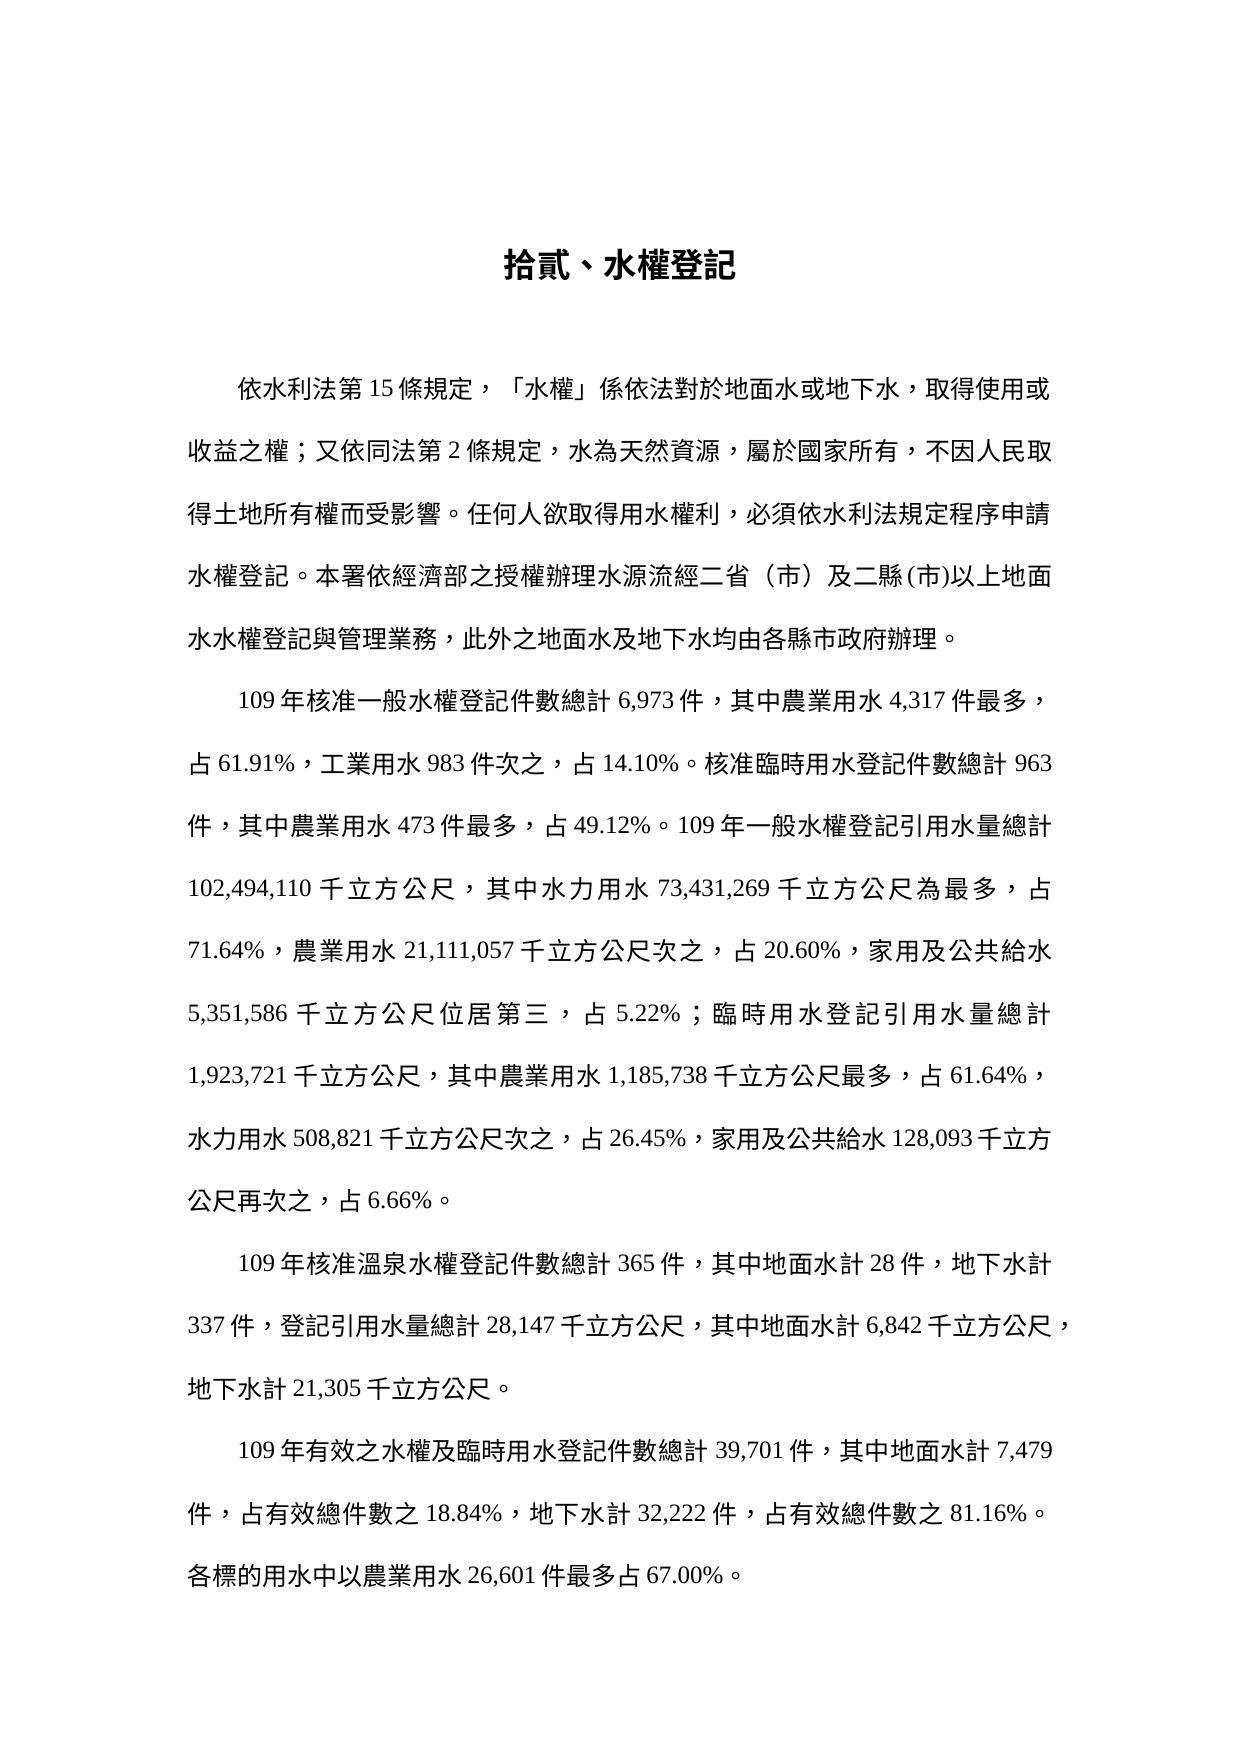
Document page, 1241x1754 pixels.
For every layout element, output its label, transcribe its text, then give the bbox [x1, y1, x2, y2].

text 109年核准一般水權登記件數總計6,973件，其中農業用水4,317件最多，占61.91%，工業用水983件次之，占14.10%。核准臨時用水登記件數總計963件，其中農業用水473件最多，占49.12%。109年一般水權登記引用水量總計102,494,110千立方公尺，其中水力用水73,431,269千立方公尺為最多，占71.64%，農業用水21,111,057千立方公尺次之，占20.60%，家用及公共給水5,351,586千立方公尺位居第三，占5.22%；臨時用水登記引用水量總計1,923,721千立方公尺，其中農業用水1,185,738千立方公尺最多，占61.64%，水力用水508,821千立方公尺次之，占26.45%，家用及公共給水128,093千立方公尺再次之，占6.66%。 [187, 658, 1053, 1221]
text 依水利法第15條規定，「水權」係依法對於地面水或地下水，取得使用或收益之權；又依同法第2條規定，水為天然資源，屬於國家所有，不因人民取得土地所有權而受影響。任何人欲取得用水權利，必須依水利法規定程序申請水權登記。本署依經濟部之授權辦理水源流經二省（市）及二縣(市)以上地面水水權登記與管理業務，此外之地面水及地下水均由各縣市政府辦理。 [187, 346, 1053, 658]
text 109年有效之水權及臨時用水登記件數總計39,701件，其中地面水計7,479件，占有效總件數之18.84%，地下水計32,222件，占有效總件數之81.16%。各標的用水中以農業用水26,601件最多占67.00%。 [187, 1408, 1053, 1596]
text 拾貳、水權登記 [187, 221, 1053, 283]
text 109年核准溫泉水權登記件數總計365件，其中地面水計28件，地下水計337件，登記引用水量總計28,147千立方公尺，其中地面水計6,842千立方公尺，地下水計21,305千立方公尺。 [187, 1221, 1053, 1408]
